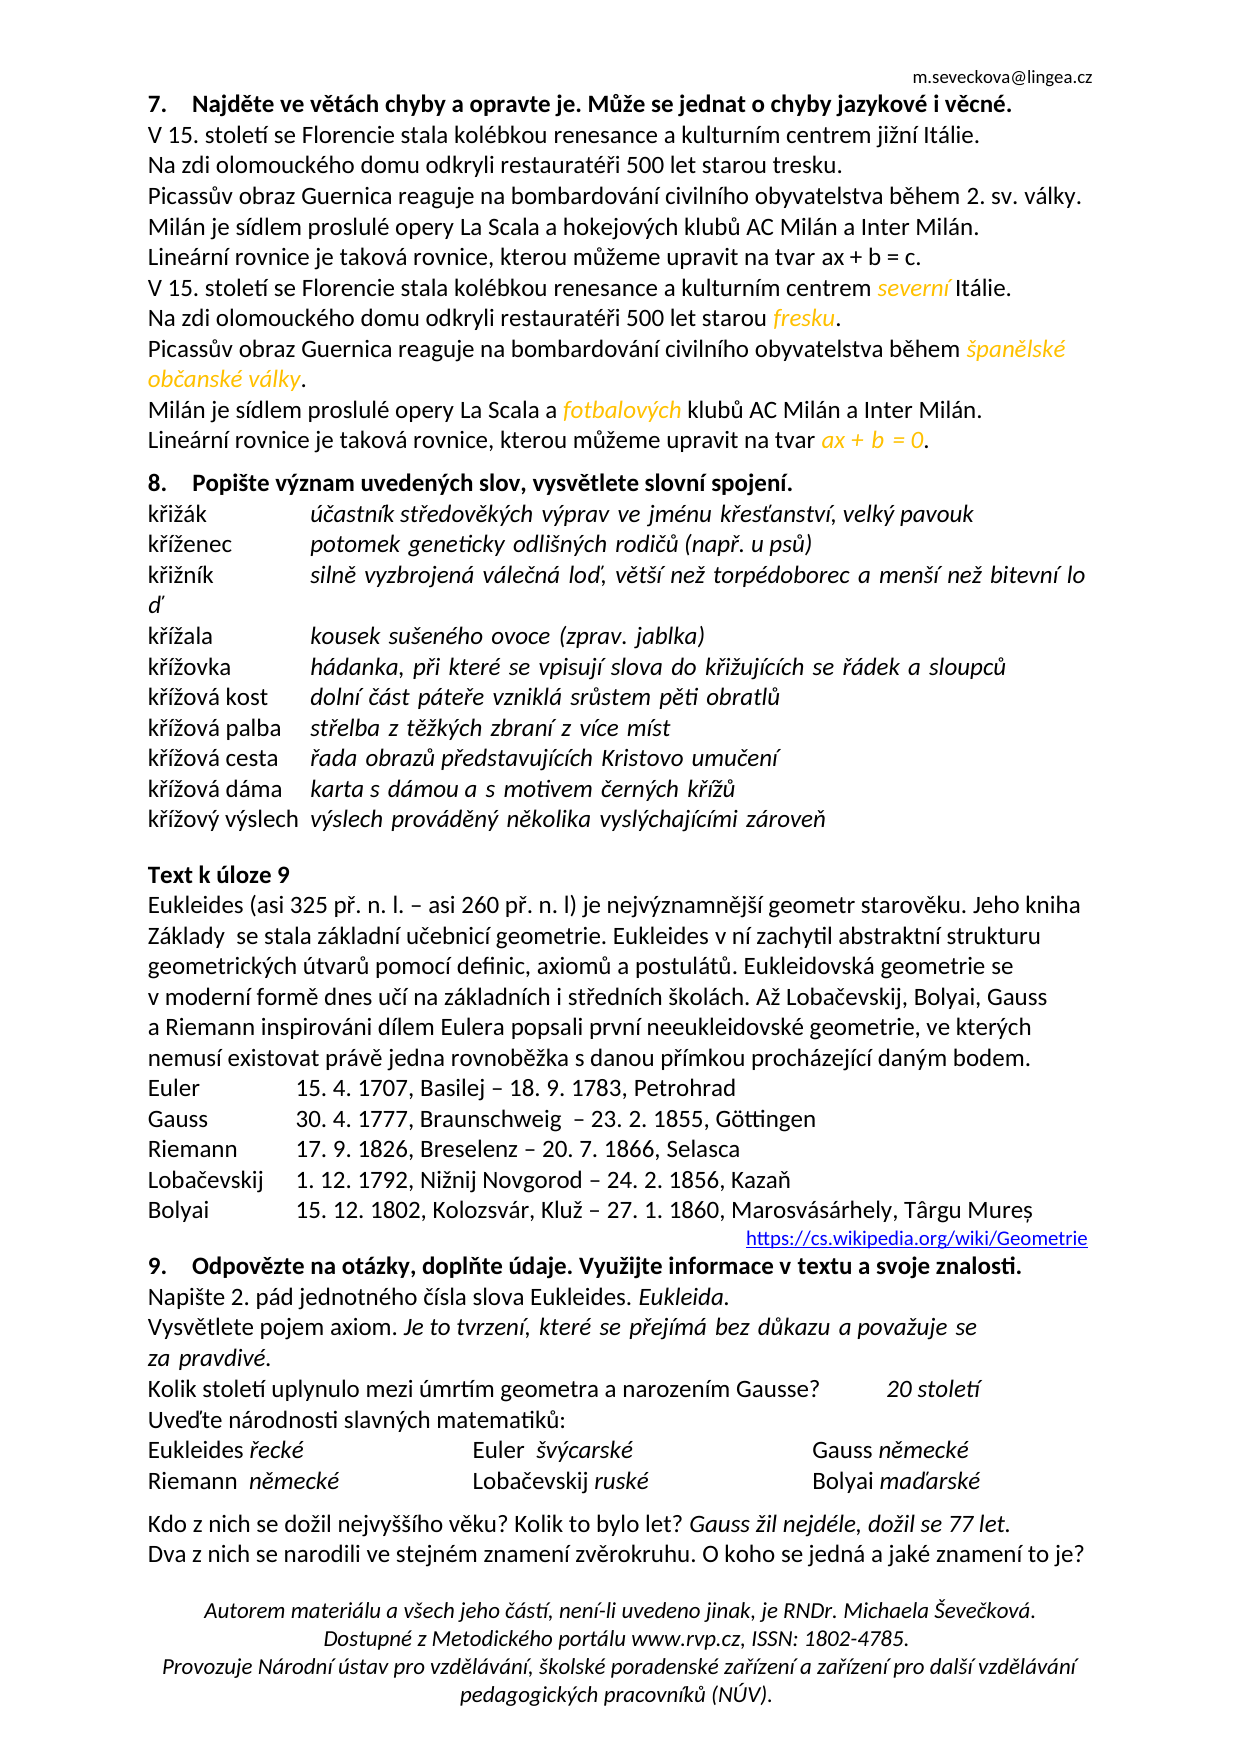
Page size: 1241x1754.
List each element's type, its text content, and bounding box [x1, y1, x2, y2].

text Milán je sídlem proslulé opery La Scala a fotbalových klubů AC Milán a Inter Milán. [148, 394, 1093, 424]
text Napište 2. pád jednotného čísla slova Eukleides. Eukleida. [148, 1281, 1093, 1311]
text Bolyai 15. 12. 1802, Kolozsvár, Kluž – 27. 1. 1860, Marosvásárhely, Târgu Mureș [148, 1194, 1093, 1225]
text křížová dáma karta s dámou a s motivem černých křížů [148, 773, 1093, 803]
text Eukleides (asi 325 př. n. l. – asi 260 př. n. l) je nejvýznamnější geometr starověku. Jeho kniha Základy se stala základní učebnicí geometrie. Eukleides v ní zachytil abstraktní strukturu geometrických útvarů pomocí definic, axiomů a postulátů. Eukleidovská geometrie se v moderní formě dnes učí na základních i středních školách. Až Lobačevskij, Bolyai, Gauss a Riemann inspirováni dílem Eulera popsali první neeukleidovské geometrie, ve kterých nemusí existovat právě jedna rovnoběžka s danou přímkou procházející daným bodem. [148, 889, 1093, 1072]
text Dva z nich se narodili ve stejném znamení zvěrokruhu. O koho se jedná a jaké znamení to je? [148, 1538, 1093, 1569]
text Riemann 17. 9. 1826, Breselenz – 20. 7. 1866, Selasca [148, 1133, 1093, 1164]
text Kdo z nich se dožil nejvyššího věku? Kolik to bylo let? Gauss žil nejdéle, dožil se 77 let. [148, 1508, 1093, 1538]
text V 15. století se Florencie stala kolébkou renesance a kulturním centrem jižní Itálie. [148, 119, 1093, 150]
text https://cs.wikipedia.org/wiki/Geometrie [148, 1225, 1093, 1250]
text Lineární rovnice je taková rovnice, kterou můžeme upravit na tvar ax + b = 0. [148, 424, 1093, 455]
text Picassův obraz Guernica reaguje na bombardování civilního obyvatelstva během španělské občanské války. [148, 333, 1093, 394]
text křižník silně vyzbrojená válečná loď, větší než torpédoborec a menší než bitevní loď [148, 559, 1093, 620]
text Kolik století uplynulo mezi úmrtím geometra a narozením Gausse? 20 století [148, 1372, 1093, 1404]
text Uveďte národnosti slavných matematiků: Eukleides řecké Euler švýcarské Gauss německé Riemann německé Lobačevskij ruské Bolyai maďarské [148, 1404, 1093, 1495]
text křížová cesta řada obrazů představujících Kristovo umučení [148, 742, 1093, 773]
text křižák účastník středověkých výprav ve jménu křesťanství, velký pavouk [148, 498, 1093, 528]
list Popište význam uvedených slov, vysvětlete slovní spojení. [148, 467, 1093, 498]
text křížová kost dolní část páteře vzniklá srůstem pěti obratlů [148, 681, 1093, 712]
text Lineární rovnice je taková rovnice, kterou můžeme upravit na tvar ax + b = c. [148, 241, 1093, 272]
text Na zdi olomouckého domu odkryli restauratéři 500 let starou tresku. [148, 150, 1093, 180]
list Najděte ve větách chyby a opravte je. Může se jednat o chyby jazykové i věcné. [148, 89, 1093, 119]
text křížová palba střelba z těžkých zbraní z více míst [148, 712, 1093, 742]
text Euler 15. 4. 1707, Basilej – 18. 9. 1783, Petrohrad [148, 1072, 1093, 1103]
text Lobačevskij 1. 12. 1792, Nižnij Novgorod – 24. 2. 1856, Kazaň [148, 1164, 1093, 1194]
text Text k úloze 9 [148, 859, 1093, 889]
text kříženec potomek geneticky odlišných rodičů (např. u psů) [148, 528, 1093, 559]
text Gauss 30. 4. 1777, Braunschweig – 23. 2. 1855, Göttingen [148, 1103, 1093, 1133]
text V 15. století se Florencie stala kolébkou renesance a kulturním centrem severní Itálie. [148, 272, 1093, 302]
text křížový výslech výslech prováděný několika vyslýchajícími zároveň [148, 803, 1093, 834]
text křížovka hádanka, při které se vpisují slova do křižujících se řádek a sloupců [148, 651, 1093, 681]
text Na zdi olomouckého domu odkryli restauratéři 500 let starou fresku. [148, 302, 1093, 333]
text Picassův obraz Guernica reaguje na bombardování civilního obyvatelstva během 2. sv. války. [148, 180, 1093, 211]
text Milán je sídlem proslulé opery La Scala a hokejových klubů AC Milán a Inter Milán. [148, 211, 1093, 241]
text křížala kousek sušeného ovoce (zprav. jablka) [148, 620, 1093, 651]
text Vysvětlete pojem axiom. Je to tvrzení, které se přejímá bez důkazu a považuje se za pravdivé. [148, 1311, 1093, 1372]
list Odpovězte na otázky, doplňte údaje. Využijte informace v textu a svoje znalosti. [148, 1250, 1093, 1281]
